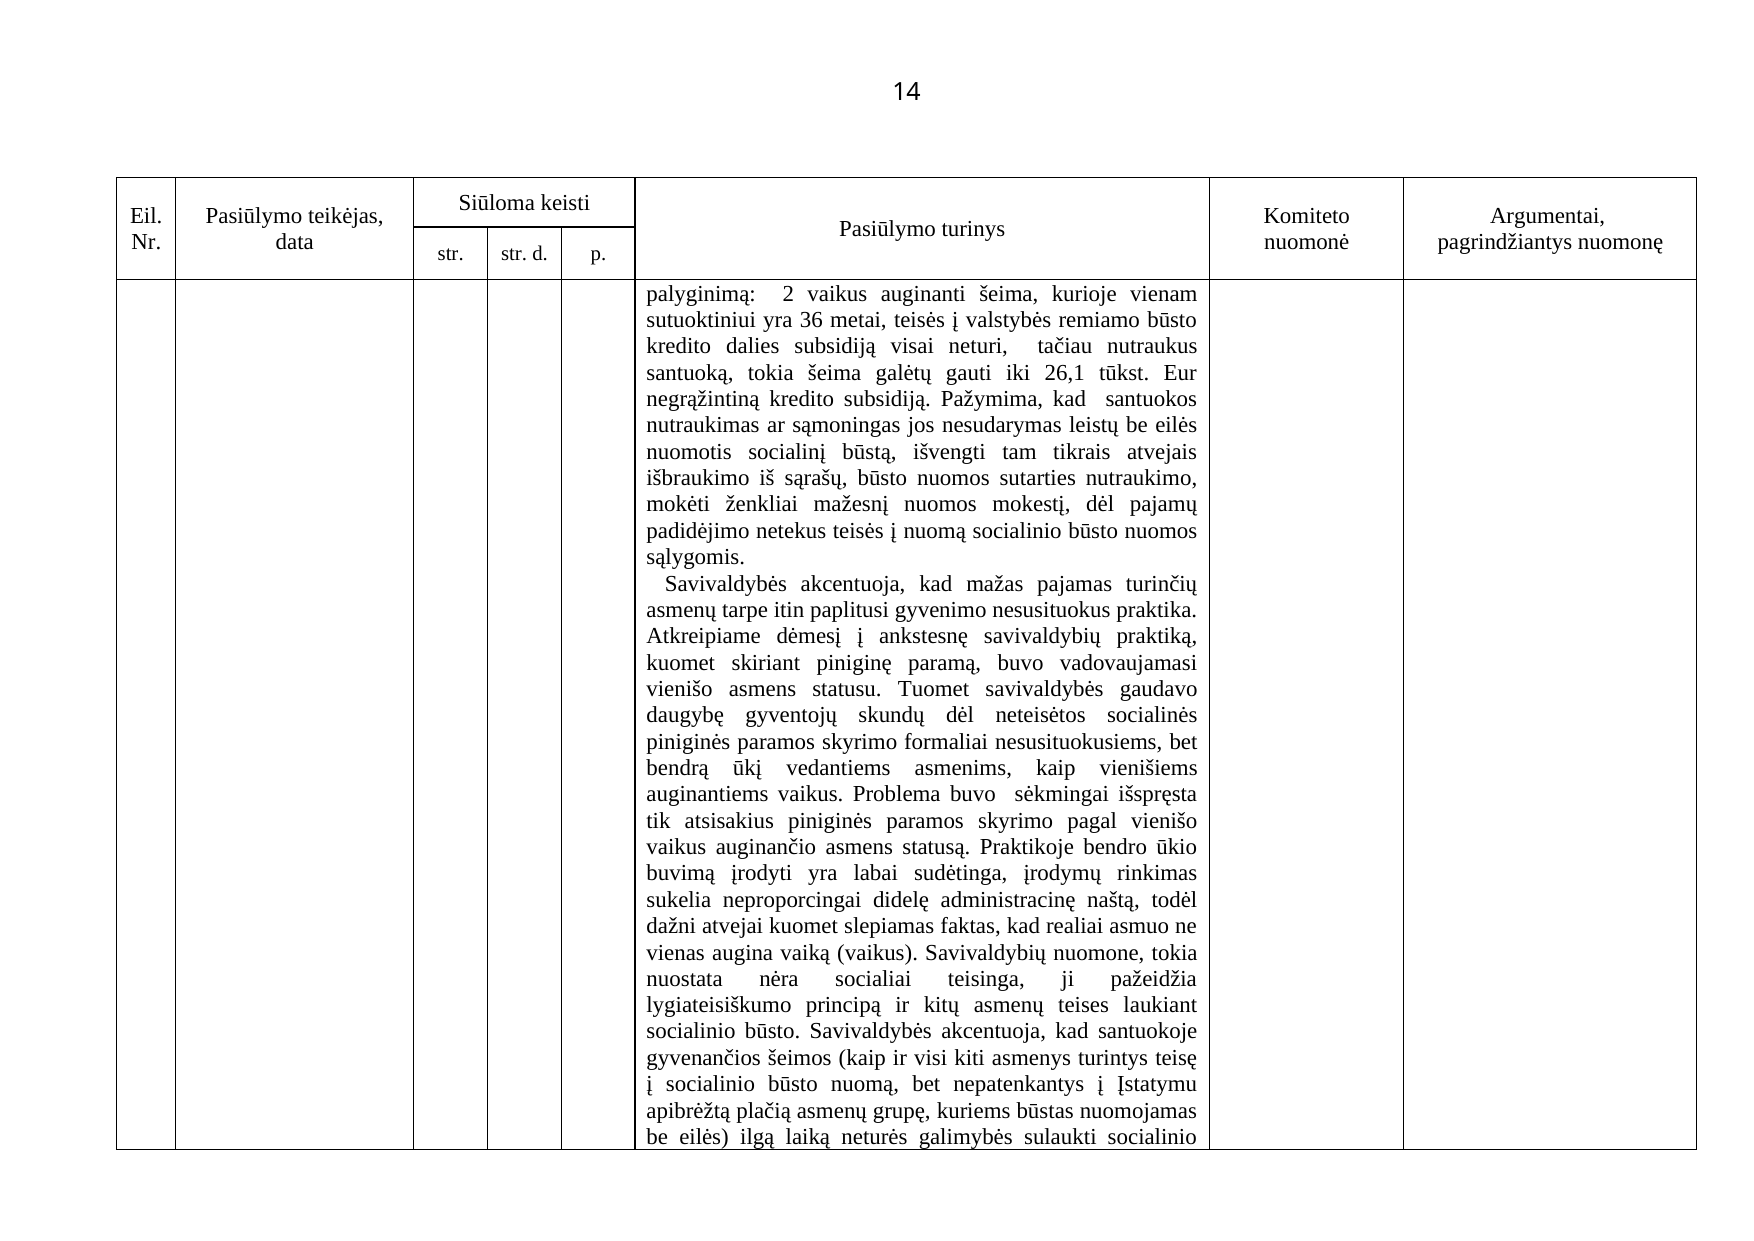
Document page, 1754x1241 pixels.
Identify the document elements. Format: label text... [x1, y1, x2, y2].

table_cell [117, 280, 175, 1149]
table_header Eil. Nr. [117, 178, 175, 279]
table_cell [562, 280, 634, 1149]
table_cell p. [562, 228, 634, 279]
table_header Argumentai, pagrindžiantys nuomonę [1404, 178, 1696, 279]
table_cell str. [414, 228, 487, 279]
table_header Komiteto nuomonė [1210, 178, 1403, 279]
table_cell str. d. [488, 228, 561, 279]
table_header Siūloma keisti [414, 178, 634, 226]
table_cell [1210, 280, 1403, 1149]
table_cell palyginimą: 2 vaikus auginanti šeima, kurioje vienam sutuoktiniui yra 36 metai, teisės į valstybės remiamo būsto kredito dalies subsidiją visai neturi, tačiau nutraukus santuoką, tokia šeima galėtų gauti iki 26,1 tūkst. Eur negrąžintiną kredito subsidiją. Pažymima, kad santuokos nutraukimas ar sąmoningas jos nesudarymas leistų be eilės nuomotis socialinį būstą, išvengti tam tikrais atvejais išbraukimo iš sąrašų, būsto nuomos sutarties nutraukimo, mokėti ženkliai mažesnį nuomos mokestį, dėl pajamų padidėjimo netekus teisės į nuomą socialinio būsto nuomos sąlygomis. Savivaldybės akcentuoja, kad mažas pajamas turinčių asmenų tarpe itin paplitusi gyvenimo nesusituokus praktika. Atkreipiame dėmesį į ankstesnę savivaldybių praktiką, kuomet skiriant piniginę paramą, buvo vadovaujamasi vienišo asmens statusu. Tuomet savivaldybės gaudavo daugybę gyventojų skundų dėl neteisėtos socialinės piniginės paramos skyrimo formaliai nesusituokusiems, bet bendrą ūkį vedantiems asmenims, kaip vienišiems auginantiems vaikus. Problema buvo sėkmingai išspręsta tik atsisakius piniginės paramos skyrimo pagal vienišo vaikus auginančio asmens statusą. Praktikoje bendro ūkio buvimą įrodyti yra labai sudėtinga, įrodymų rinkimas sukelia neproporcingai didelę administracinę naštą, todėl dažni atvejai kuomet slepiamas faktas, kad realiai asmuo ne vienas augina vaiką (vaikus). Savivaldybių nuomone, tokia nuostata nėra socialiai teisinga, ji pažeidžia lygiateisiškumo principą ir kitų asmenų teises laukiant socialinio būsto. Savivaldybės akcentuoja, kad santuokoje gyvenančios šeimos (kaip ir visi kiti asmenys turintys teisę į socialinio būsto nuomą, bet nepatenkantys į Įstatymu apibrėžtą plačią asmenų grupę, kuriems būstas nuomojamas be eilės) ilgą laiką neturės galimybės sulaukti socialinio [636, 280, 1209, 1149]
table_header Pasiūlymo teikėjas, data [176, 178, 413, 279]
table_cell [176, 280, 413, 1149]
table_header Pasiūlymo turinys [636, 178, 1209, 279]
table_cell [488, 280, 561, 1149]
table_cell [414, 280, 487, 1149]
table_cell [1404, 280, 1696, 1149]
